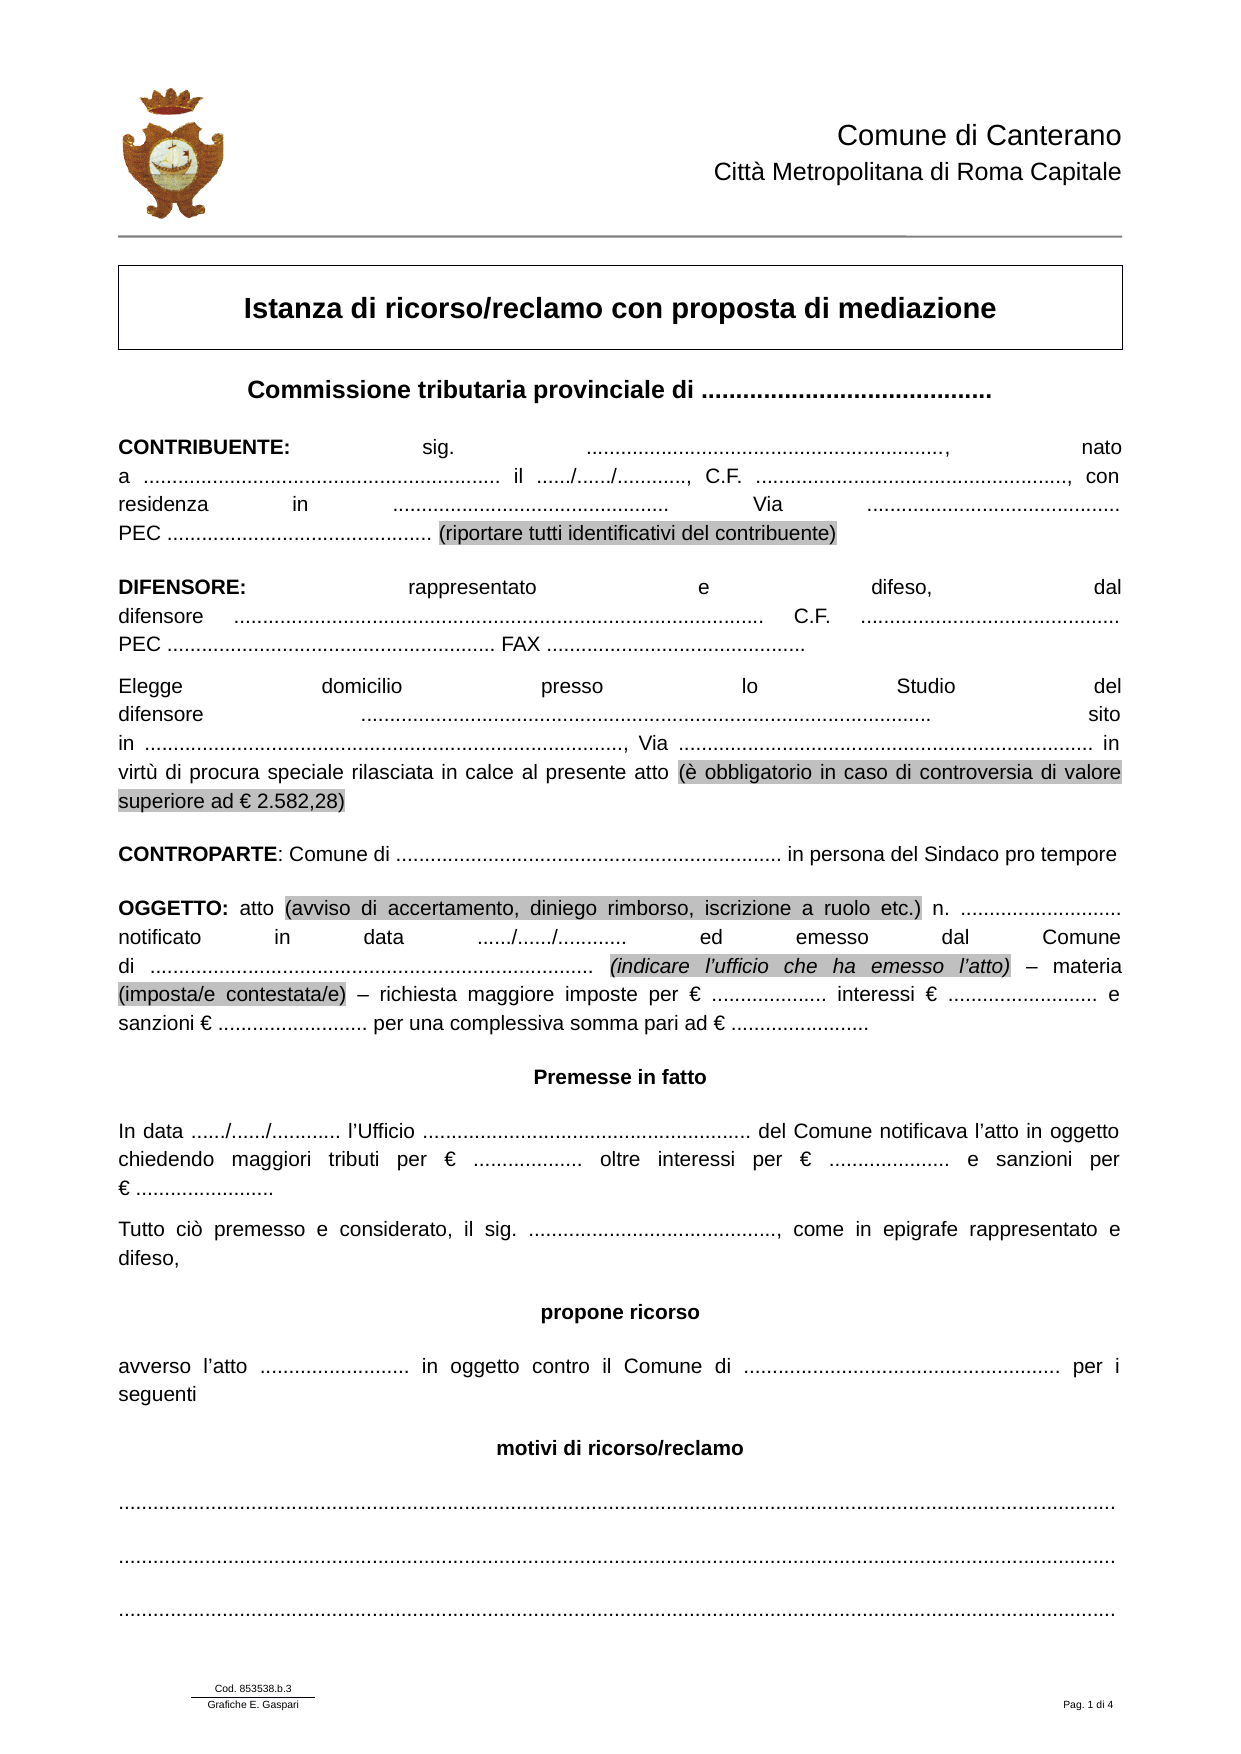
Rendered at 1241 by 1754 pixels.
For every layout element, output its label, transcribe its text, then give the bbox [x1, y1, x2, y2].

text Commissione tributaria provinciale di .......................................... [118, 375, 1122, 404]
text ............................................................................................................................................................................. [118, 1597, 1122, 1621]
text CONTROPARTE: Comune di ................................................................... in persona del Sindaco pro tempore [118, 842, 1122, 866]
text In data ....../....../............ l’Ufficio ......................................................... del Comune notificava l’atto in oggetto chiedendo maggiori tributi per € ................... oltre interessi per € ..................... e sanzioni per € ........................ [118, 1118, 1122, 1200]
text CONTRIBUENTE: sig. .............................................................., nato a .............................................................. il ....../....../............, C.F. ......................................................, con residenza in ................................................ Via ............................................ PEC .............................................. (riportare tutti identificativi del contribuente) [118, 435, 1122, 545]
picture [122, 87, 224, 219]
text Comune di Canterano [224, 118, 1122, 152]
text Città Metropolitana di Roma Capitale [224, 157, 1122, 185]
text propone ricorso [118, 1300, 1122, 1324]
text ............................................................................................................................................................................. [118, 1543, 1122, 1567]
table_header Istanza di ricorso/reclamo con proposta di mediazione [119, 266, 1122, 349]
text OGGETTO: atto (avviso di accertamento, diniego rimborso, iscrizione a ruolo etc.) n. ............................ notificato in data ....../....../............ ed emesso dal Comune di ............................................................................. (indicare l’ufficio che ha emesso l’atto) – materia (imposta/e contestata/e) – richiesta maggiore imposte per € .................... interessi € .......................... e sanzioni € .......................... per una complessiva somma pari ad € ........................ [118, 896, 1122, 1035]
text Elegge domicilio presso lo Studio del difensore ................................................................................................... sito in ..................................................................................., Via ........................................................................ in virtù di procura speciale rilasciata in calce al presente atto (è obbligatorio in caso di controversia di valore superiore ad € 2.582,28) [118, 673, 1122, 812]
text motivi di ricorso/reclamo [118, 1436, 1122, 1460]
text DIFENSORE: rappresentato e difeso, dal difensore ............................................................................................ C.F. ............................................. PEC ......................................................... FAX ............................................. [118, 575, 1122, 656]
text ............................................................................................................................................................................. [118, 1490, 1122, 1514]
text avverso l’atto .......................... in oggetto contro il Comune di ....................................................... per i seguenti [118, 1353, 1122, 1406]
text Tutto ciò premesso e considerato, il sig. ..........................................., come in epigrafe rappresentato e difeso, [118, 1217, 1122, 1270]
subtitle Premesse in fatto [118, 1065, 1122, 1089]
